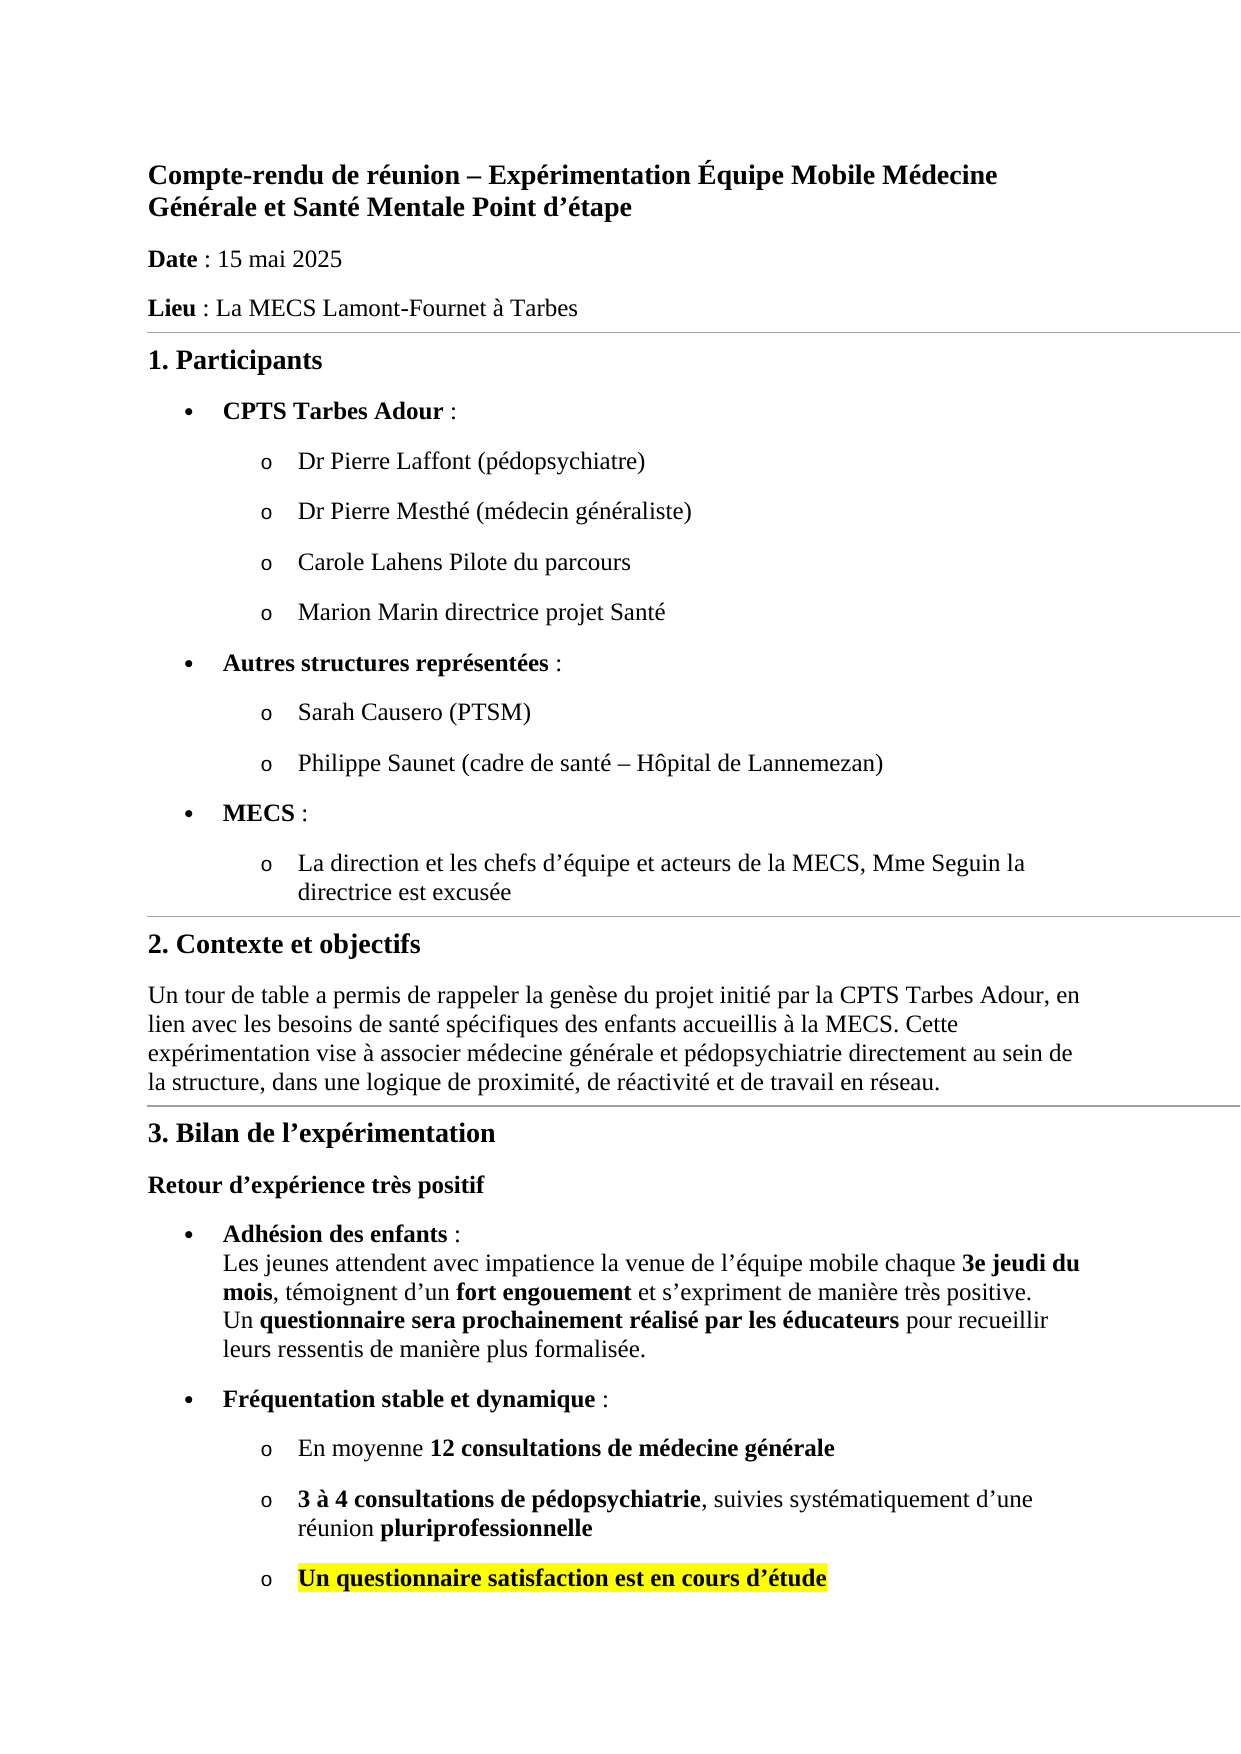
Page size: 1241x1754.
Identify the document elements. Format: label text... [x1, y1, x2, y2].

list MECS : [185, 798, 1093, 827]
list Dr Pierre Laffont (pédopsychiatre) [260, 446, 1093, 476]
list Un questionnaire satisfaction est en cours d’étude [260, 1563, 1093, 1593]
list Philippe Saunet (cadre de santé – Hôpital de Lannemezan) [260, 748, 1093, 777]
list La direction et les chefs d’équipe et acteurs de la MECS, Mme Seguin la directrice est excusée [260, 848, 1093, 906]
subtitle 1. Participants [148, 343, 1093, 376]
list Sarah Causero (PTSM) [260, 697, 1093, 727]
subtitle Retour d’expérience très positif [148, 1170, 1093, 1198]
list Autres structures représentées : [185, 648, 1093, 676]
text Date : 15 mai 2025 [148, 244, 1093, 272]
subtitle 3. Bilan de l’expérimentation [148, 1116, 1093, 1149]
list Fréquentation stable et dynamique : [185, 1384, 1093, 1413]
list Adhésion des enfants : Les jeunes attendent avec impatience la venue de l’équipe mobile chaque 3e jeudi du mois, témoignent d’un fort engouement et s’expriment de manière très positive. Un questionnaire sera prochainement réalisé par les éducateurs pour recueillir leurs ressentis de manière plus formalisée. [185, 1219, 1093, 1363]
list Marion Marin directrice projet Santé [260, 597, 1093, 627]
subtitle 2. Contexte et objectifs [148, 927, 1093, 959]
list 3 à 4 consultations de pédopsychiatrie, suivies systématiquement d’une réunion pluriprofessionnelle [260, 1484, 1093, 1542]
list En moyenne 12 consultations de médecine générale [260, 1433, 1093, 1463]
list CPTS Tarbes Adour : [185, 396, 1093, 425]
text Lieu : La MECS Lamont-Fournet à Tarbes [148, 293, 1093, 322]
subtitle Compte-rendu de réunion – Expérimentation Équipe Mobile Médecine Générale et Santé Mentale Point d’étape [148, 158, 1093, 223]
list Carole Lahens Pilote du parcours [260, 547, 1093, 576]
text Un tour de table a permis de rappeler la genèse du projet initié par la CPTS Tarbes Adour, en lien avec les besoins de santé spécifiques des enfants accueillis à la MECS. Cette expérimentation vise à associer médecine générale et pédopsychiatrie directement au sein de la structure, dans une logique de proximité, de réactivité et de travail en réseau. [148, 980, 1093, 1095]
list Dr Pierre Mesthé (médecin généraliste) [260, 496, 1093, 526]
